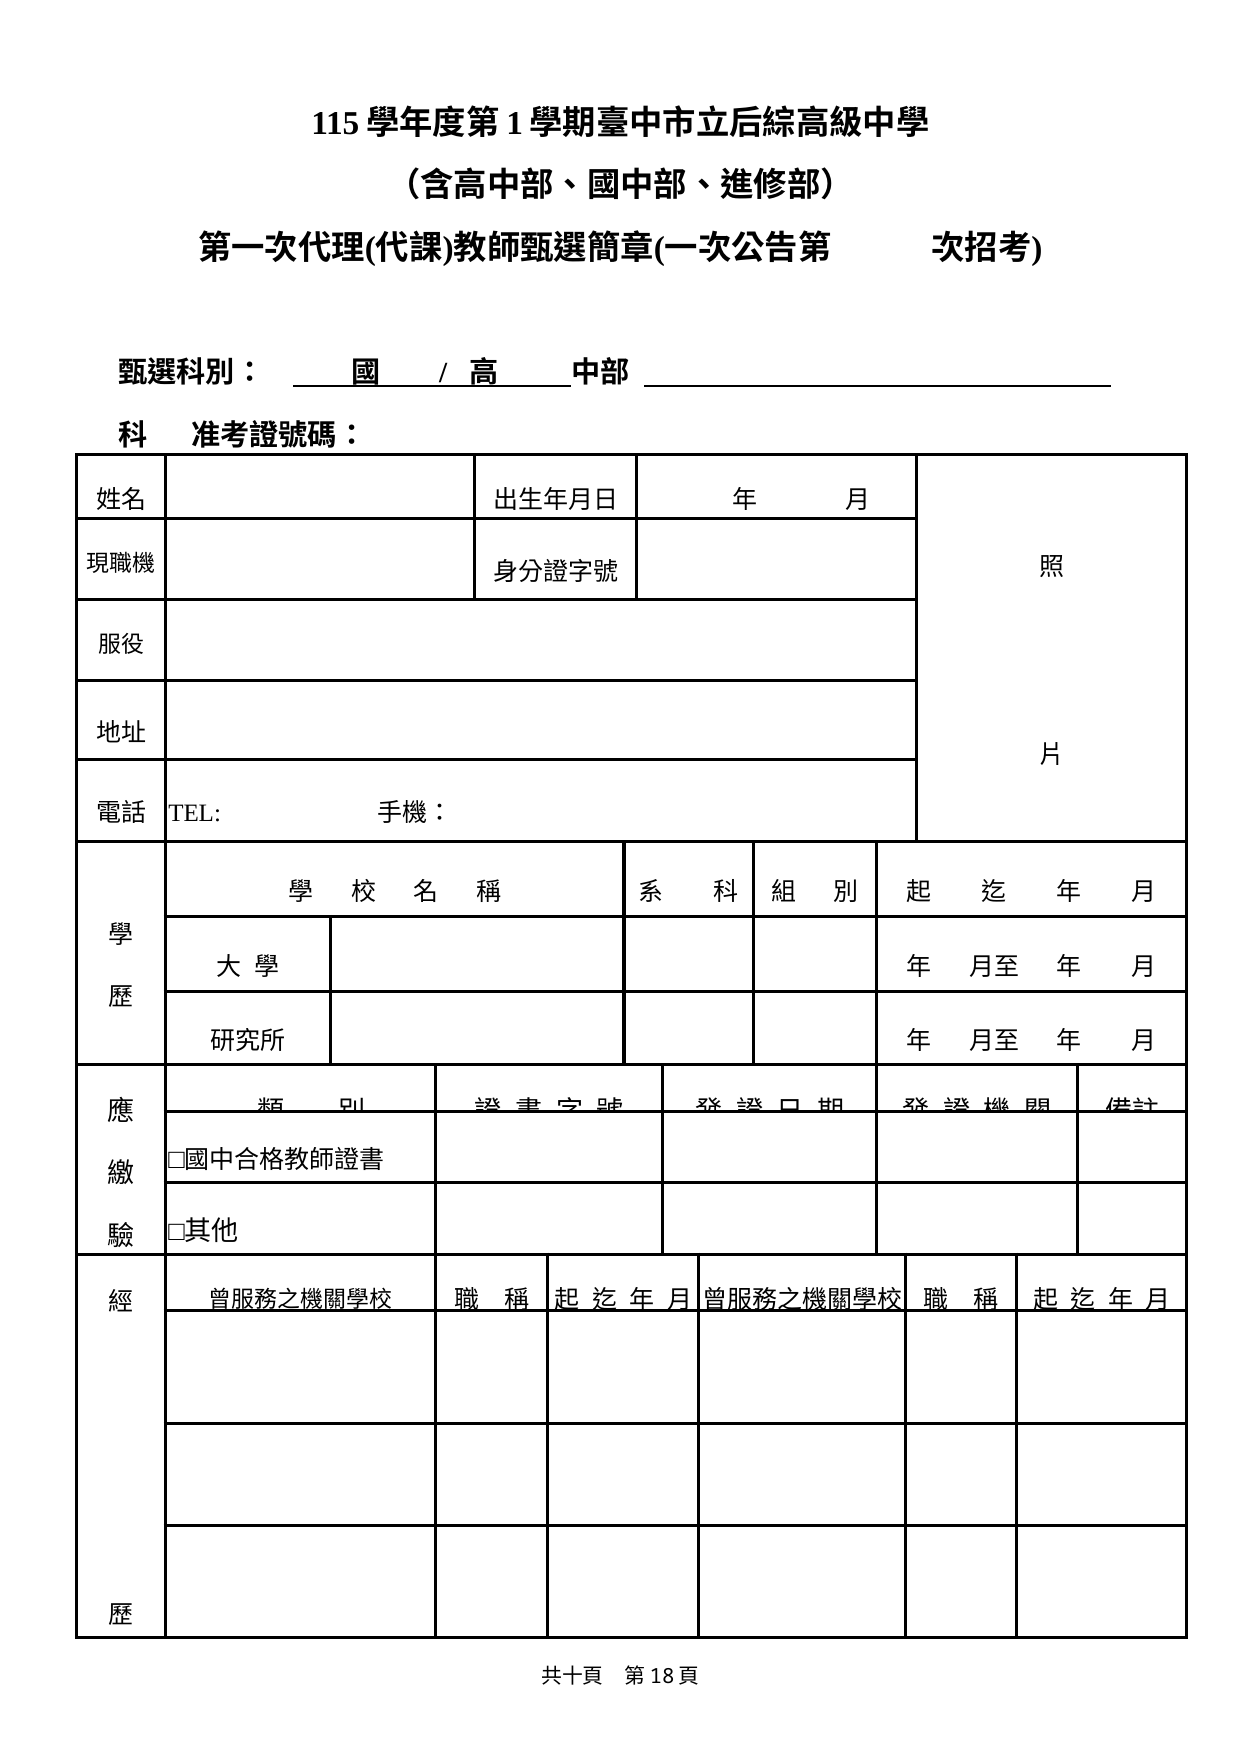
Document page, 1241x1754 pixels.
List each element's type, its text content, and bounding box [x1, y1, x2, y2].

table_cell 學 校 名 稱 [167, 843, 622, 915]
table_cell □其他 [167, 1184, 434, 1252]
table_header 照 片 [918, 456, 1185, 840]
table_cell 系 科 [626, 843, 752, 915]
table_cell 年 月至 年 月 [878, 993, 1185, 1063]
table_cell 證 書 字 號 [437, 1066, 661, 1110]
table_cell [167, 682, 915, 758]
table_cell [664, 1113, 875, 1181]
table_header [167, 456, 473, 517]
table_header 姓名 [78, 456, 164, 517]
table_cell 大 學 [167, 918, 329, 990]
table_cell 學 歷 [78, 843, 164, 1063]
text 115學年度第1學期臺中市立后綜高級中學 [118, 78, 1122, 141]
table_cell 備註 [1079, 1066, 1185, 1110]
table_cell 地址 [78, 682, 164, 758]
table_cell [907, 1527, 1015, 1636]
table_cell 職 稱 [907, 1256, 1015, 1309]
table_cell [1018, 1425, 1185, 1524]
table_cell 電話 [78, 761, 164, 840]
table_cell [907, 1425, 1015, 1524]
table_cell [437, 1113, 624, 1181]
table_cell 年 月至 年 月 [878, 918, 1185, 990]
table_cell □國中合格教師證書 [167, 1113, 434, 1181]
table_cell [332, 918, 622, 990]
table_cell [437, 1184, 624, 1252]
table_cell [549, 1425, 697, 1524]
table_cell [878, 1113, 1076, 1181]
table_cell 組 別 [755, 843, 875, 915]
table_cell 職 稱 [437, 1256, 546, 1309]
text 第一次代理(代課)教師甄選簡章(一次公告第 次招考) [118, 203, 1122, 266]
table_cell [549, 1312, 697, 1422]
table_cell 曾服務之機關學校 [700, 1256, 904, 1309]
table_cell [1079, 1113, 1185, 1181]
table_cell [332, 993, 622, 1063]
table_cell [664, 1184, 875, 1252]
table_cell [167, 1425, 434, 1524]
table_header 年 月 日 [638, 456, 915, 517]
table_cell 應 繳 驗 證 件 [78, 1066, 164, 1252]
text （含高中部、國中部、進修部） [118, 141, 1122, 203]
table_cell 起 迄 年 月 [549, 1256, 697, 1309]
text 甄選科別： 國 / 高 中部 科 准考證號碼： [118, 328, 1122, 453]
table_cell [878, 1184, 1076, 1252]
table_cell [167, 520, 473, 598]
table_cell [624, 1113, 661, 1181]
table_cell 發 證 機 關 [878, 1066, 1076, 1110]
table_cell 類 別 [167, 1066, 434, 1110]
table_cell [167, 1527, 434, 1636]
table_cell [638, 520, 915, 598]
table_cell [1018, 1527, 1185, 1636]
table_cell [700, 1527, 904, 1636]
table_cell 發 證 日 期 [664, 1066, 875, 1110]
table_cell TEL: 手機： [167, 761, 915, 840]
table_cell □免役 □役畢 □服役中 [167, 601, 915, 678]
table_cell [437, 1425, 546, 1524]
table_cell [624, 1184, 661, 1252]
table_cell 現職機關學校 [78, 520, 164, 598]
table_cell [549, 1527, 697, 1636]
table_cell [167, 1312, 434, 1422]
table_cell [700, 1425, 904, 1524]
table_cell 起 迄 年 月 [878, 843, 1185, 915]
table_cell 經 歷 [78, 1256, 164, 1636]
table_cell [626, 918, 752, 990]
table_cell [1018, 1312, 1185, 1422]
table_cell [437, 1527, 546, 1636]
table_cell [437, 1312, 546, 1422]
table_cell 曾服務之機關學校 [167, 1256, 434, 1309]
table_cell [755, 993, 875, 1063]
table_cell 身分證字號 [476, 520, 635, 598]
table_cell 起 迄 年 月 [1018, 1256, 1185, 1309]
table_cell [626, 993, 752, 1063]
table_cell [907, 1312, 1015, 1422]
table_cell 研究所 [167, 993, 329, 1063]
table_cell 服役 情形 [78, 601, 164, 678]
table_header 出生年月日 [476, 456, 635, 517]
table_cell [1079, 1184, 1185, 1252]
table_cell [700, 1312, 904, 1422]
table_cell [755, 918, 875, 990]
